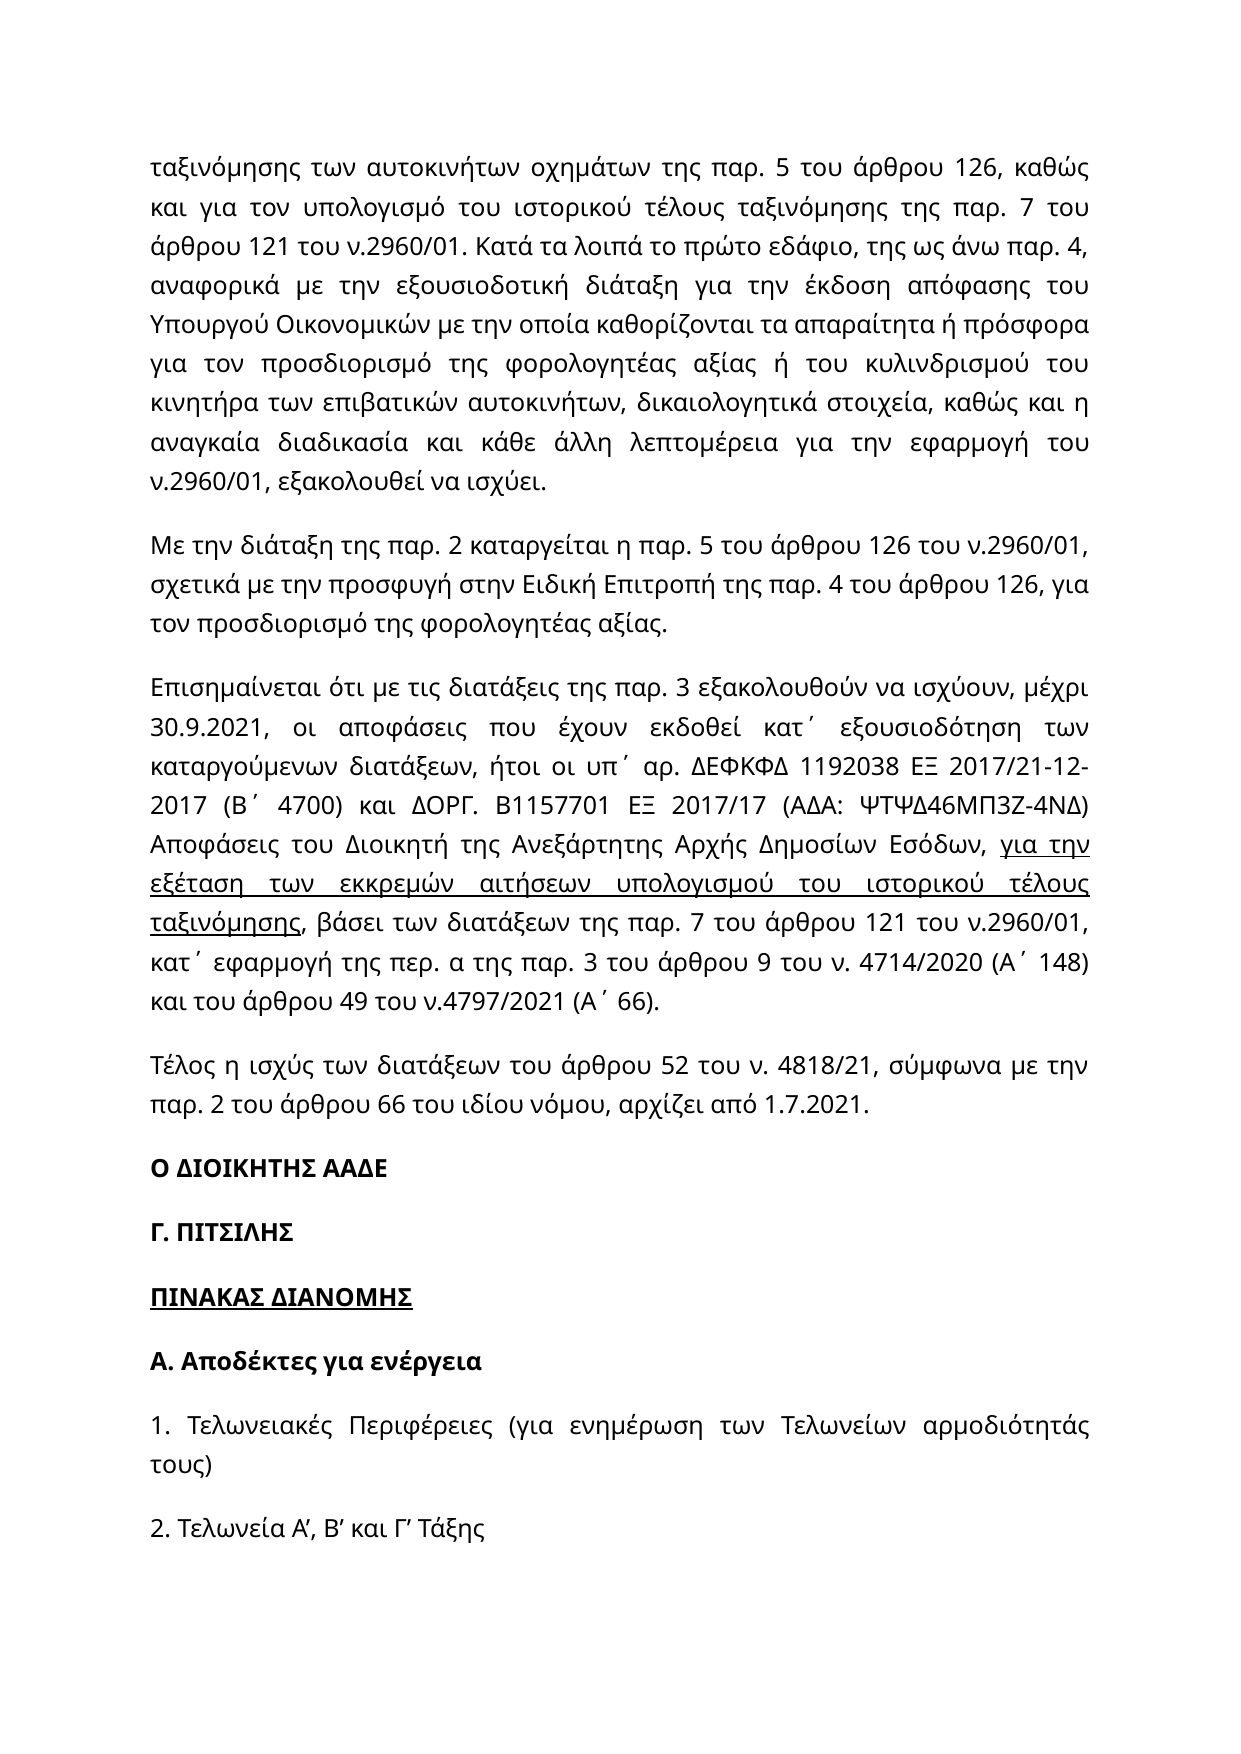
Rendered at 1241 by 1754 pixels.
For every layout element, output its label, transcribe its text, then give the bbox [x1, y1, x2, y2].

text Επισημαίνεται ότι με τις διατάξεις της παρ. 3 εξακολουθούν να ισχύουν, μέχρι 30.9.2021, οι αποφάσεις που έχουν εκδοθεί κατ΄ εξουσιοδότηση των καταργούμενων διατάξεων, ήτοι οι υπ΄ αρ. ΔΕΦΚΦΔ 1192038 ΕΞ 2017/21-12-2017 (Β΄ 4700) και ΔΟΡΓ. Β1157701 ΕΞ 2017/17 (ΑΔΑ: ΨΤΨΔ46ΜΠ3Ζ-4ΝΔ) Αποφάσεις του Διοικητή της Ανεξάρτητης Αρχής Δημοσίων Εσόδων, για την εξέταση των εκκρεμών αιτήσεων υπολογισμού του ιστορικού τέλους [150, 670, 1090, 895]
text ταξινόμησης των αυτοκινήτων οχημάτων της παρ. 5 του άρθρου 126, καθώς και για τον υπολογισμό του ιστορικού τέλους ταξινόμησης της παρ. 7 του άρθρου 121 του ν.2960/01. Κατά τα λοιπά το πρώτο εδάφιο, της ως άνω παρ. 4, αναφορικά με την εξουσιοδοτική διάταξη για την έκδοση απόφασης του Υπουργού Οικονομικών με την οποία καθορίζονται τα απαραίτητα ή πρόσφορα για τον προσδιορισμό της φορολογητέας αξίας ή του κυλινδρισμού του κινητήρα των επιβατικών αυτοκινήτων, δικαιολογητικά στοιχεία, καθώς και η αναγκαία διαδικασία και κάθε άλλη λεπτομέρεια για την εφαρμογή του ν.2960/01, εξακολουθεί να ισχύει. [150, 150, 1090, 497]
text Ο ΔΙΟΙΚΗΤΗΣ ΑΑΔΕ [150, 1151, 1090, 1185]
text ΠΙΝΑΚΑΣ ΔΙΑΝΟΜΗΣ [150, 1279, 1090, 1313]
text Με την διάταξη της παρ. 2 καταργείται η παρ. 5 του άρθρου 126 του ν.2960/01, σχετικά με την προσφυγή στην Ειδική Επιτροπή της παρ. 4 του άρθρου 126, για τον προσδιορισμό της φορολογητέας αξίας. [150, 527, 1090, 640]
text Τέλος η ισχύς των διατάξεων του άρθρου 52 του ν. 4818/21, σύμφωνα με την παρ. 2 του άρθρου 66 του ιδίου νόμου, αρχίζει από 1.7.2021. [150, 1047, 1090, 1121]
text Γ. ΠΙΤΣΙΛΗΣ [150, 1215, 1090, 1249]
text Α. Αποδέκτες για ενέργεια [150, 1343, 1090, 1377]
text 2. Τελωνεία Α’, Β’ και Γ’ Τάξης [150, 1511, 1090, 1545]
text 1. Τελωνειακές Περιφέρειες (για ενημέρωση των Τελωνείων αρμοδιότητάς τους) [150, 1407, 1090, 1481]
text ταξινόμησης, βάσει των διατάξεων της παρ. 7 του άρθρου 121 του ν.2960/01, κατ΄ εφαρμογή της περ. α της παρ. 3 του άρθρου 9 του ν. 4714/2020 (Α΄ 148) και του άρθρου 49 του ν.4797/2021 (Α΄ 66). [150, 897, 1090, 1017]
